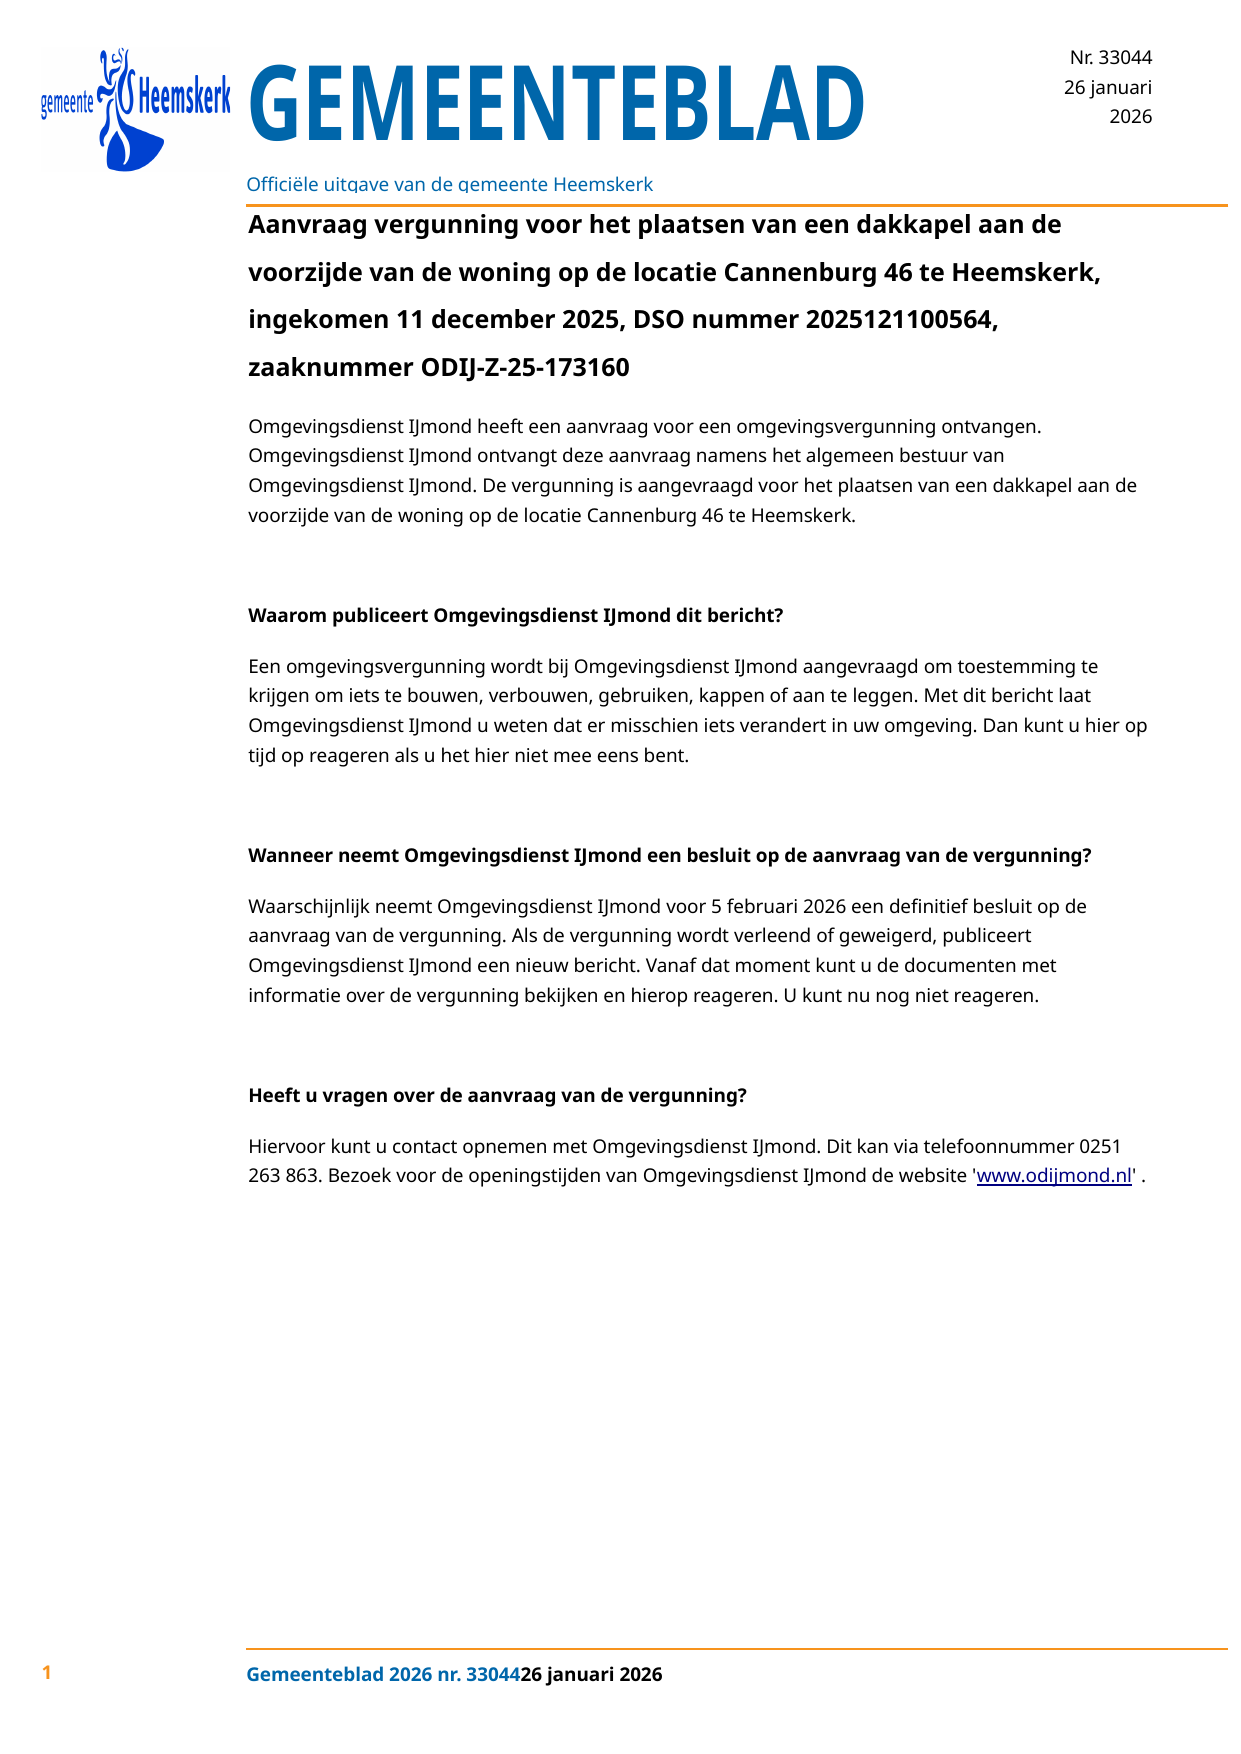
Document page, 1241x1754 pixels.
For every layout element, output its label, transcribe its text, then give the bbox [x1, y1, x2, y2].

text Wanneer neemt Omgevingsdienst IJmond een besluit op de aanvraag van de vergunning? [248, 843, 1152, 868]
text Een omgevingsvergunning wordt bij Omgevingsdienst IJmond aangevraagd om toestemming te krijgen om iets te bouwen, verbouwen, gebruiken, kappen of aan te leggen. Met dit bericht laat Omgevingsdienst IJmond u weten dat er misschien iets verandert in uw omgeving. Dan kunt u hier op tijd op reageren als u het hier niet mee eens bent. [248, 653, 1152, 768]
text Heeft u vragen over de aanvraag van de vergunning? [248, 1083, 1152, 1108]
text Waarom publiceert Omgevingsdienst IJmond dit bericht? [248, 603, 1152, 628]
text Waarschijnlijk neemt Omgevingsdienst IJmond voor 5 februari 2026 een definitief besluit op de aanvraag van de vergunning. Als de vergunning wordt verleend of geweigerd, publiceert Omgevingsdienst IJmond een nieuw bericht. Vanaf dat moment kunt u de documenten met informatie over de vergunning bekijken en hierop reageren. U kunt nu nog niet reageren. [248, 893, 1152, 1008]
text Aanvraag vergunning voor het plaatsen van een dakkapel aan de voorzijde van de woning op de locatie Cannenburg 46 te Heemskerk, ingekomen 11 december 2025, DSO nummer 2025121100564, zaaknummer ODIJ-Z-25-173160 [248, 207, 1152, 384]
text Hiervoor kunt u contact opnemen met Omgevingsdienst IJmond. Dit kan via telefoonnummer 0251 263 863. Bezoek voor de openingstijden van Omgevingsdienst IJmond de website 'www.odijmond.nl' . [248, 1133, 1152, 1188]
text Omgevingsdienst IJmond heeft een aanvraag voor een omgevingsvergunning ontvangen. Omgevingsdienst IJmond ontvangt deze aanvraag namens het algemeen bestuur van Omgevingsdienst IJmond. De vergunning is aangevraagd voor het plaatsen van een dakkapel aan de voorzijde van de woning op de locatie Cannenburg 46 te Heemskerk. [248, 413, 1152, 528]
picture [41, 47, 231, 172]
